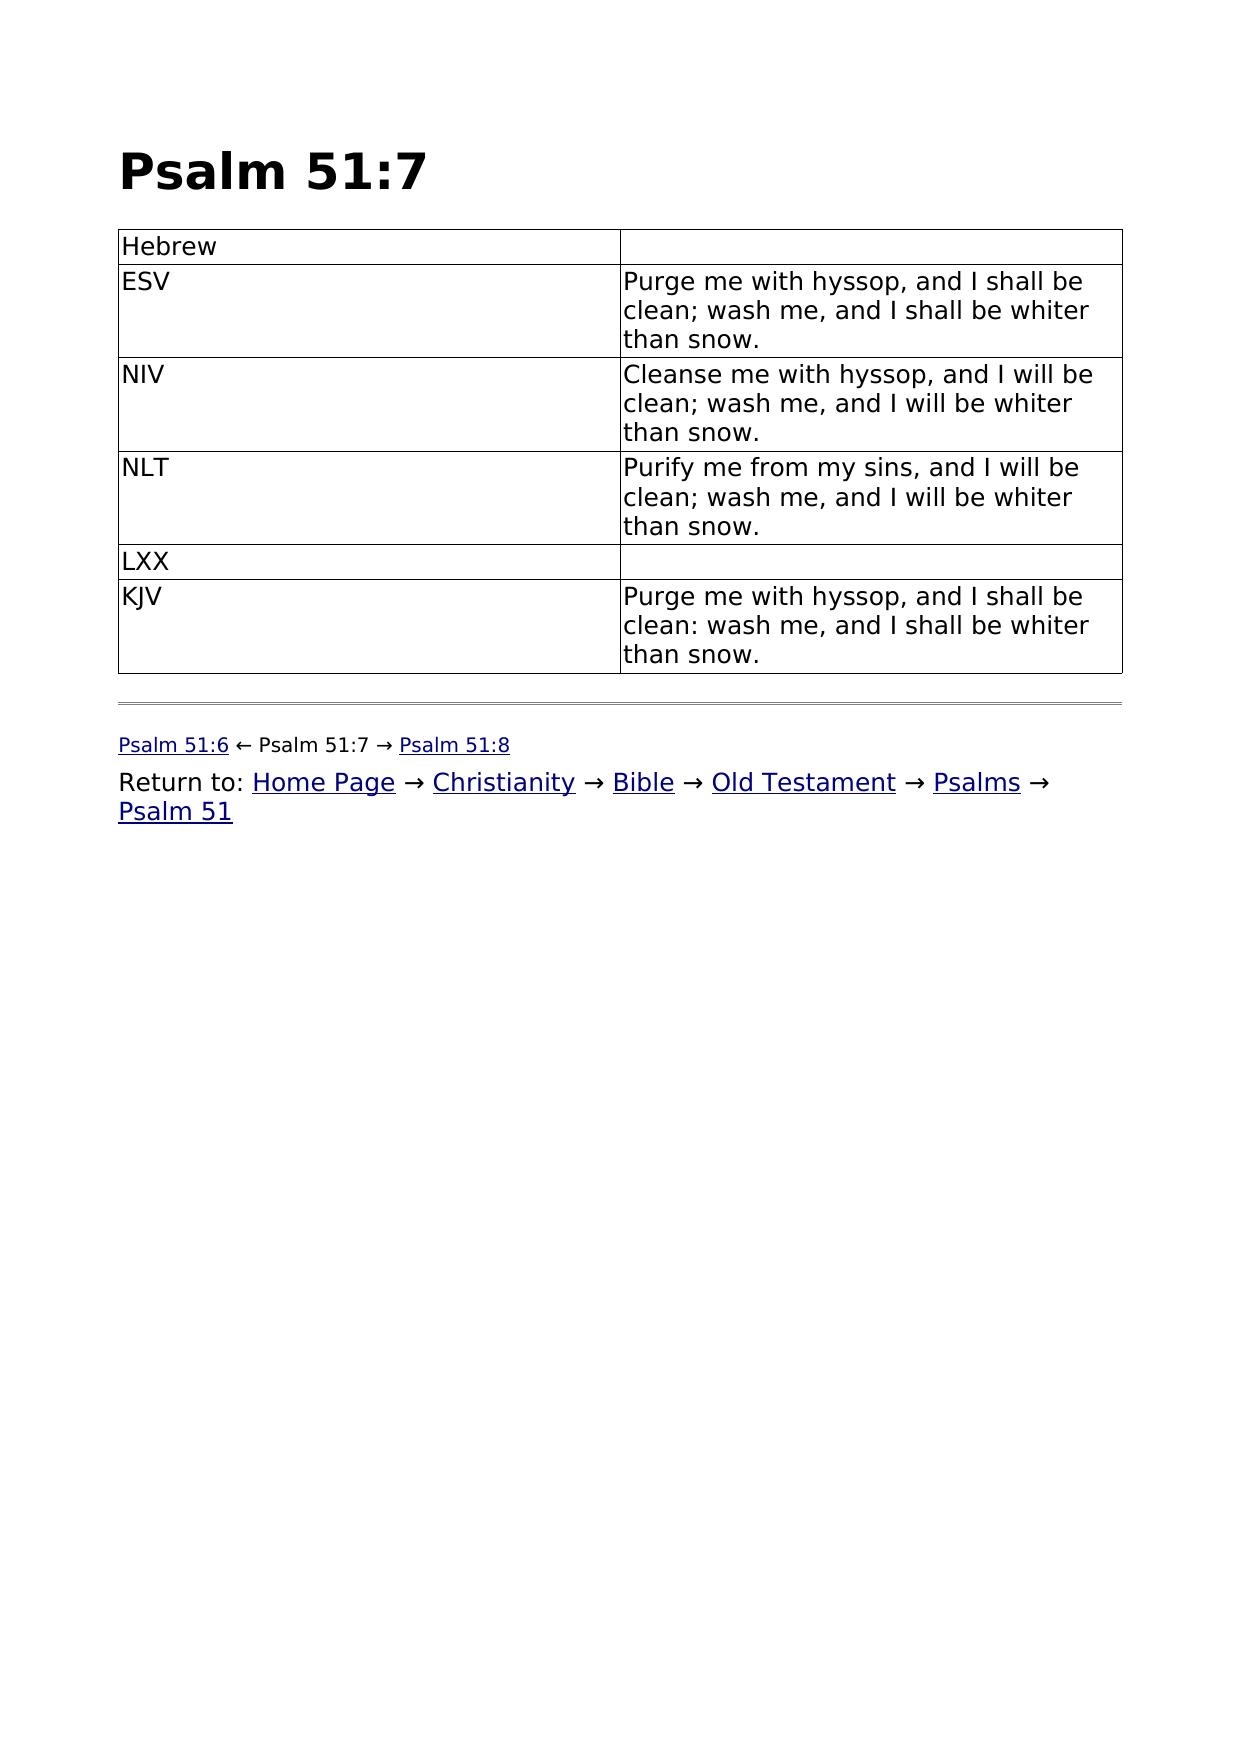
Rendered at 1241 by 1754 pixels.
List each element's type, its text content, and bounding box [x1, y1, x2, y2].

table_cell Cleanse me with hyssop, and I will be clean; wash me, and I will be whiter than snow. [621, 358, 1122, 451]
table_cell Purge me with hyssop, and I shall be clean: wash me, and I shall be whiter than snow. [621, 580, 1122, 673]
text Psalm 51:6 ← Psalm 51:7 → Psalm 51:8 [118, 734, 1122, 768]
text Return to: Home Page → Christianity → Bible → Old Testament → Psalms → Psalm 51 [118, 768, 1122, 826]
table_cell KJV [119, 580, 620, 673]
table_cell NIV [119, 358, 620, 451]
table_cell ESV [119, 265, 620, 357]
table_cell Purge me with hyssop, and I shall be clean; wash me, and I shall be whiter than snow. [621, 265, 1122, 357]
table_cell [621, 545, 1122, 579]
table_header Hebrew [119, 230, 620, 264]
table_cell Purify me from my sins, and I will be clean; wash me, and I will be whiter than snow. [621, 452, 1122, 544]
subtitle Psalm 51:7 [118, 143, 1122, 201]
table_header [621, 230, 1122, 264]
table_cell LXX [119, 545, 620, 579]
table_cell NLT [119, 452, 620, 544]
